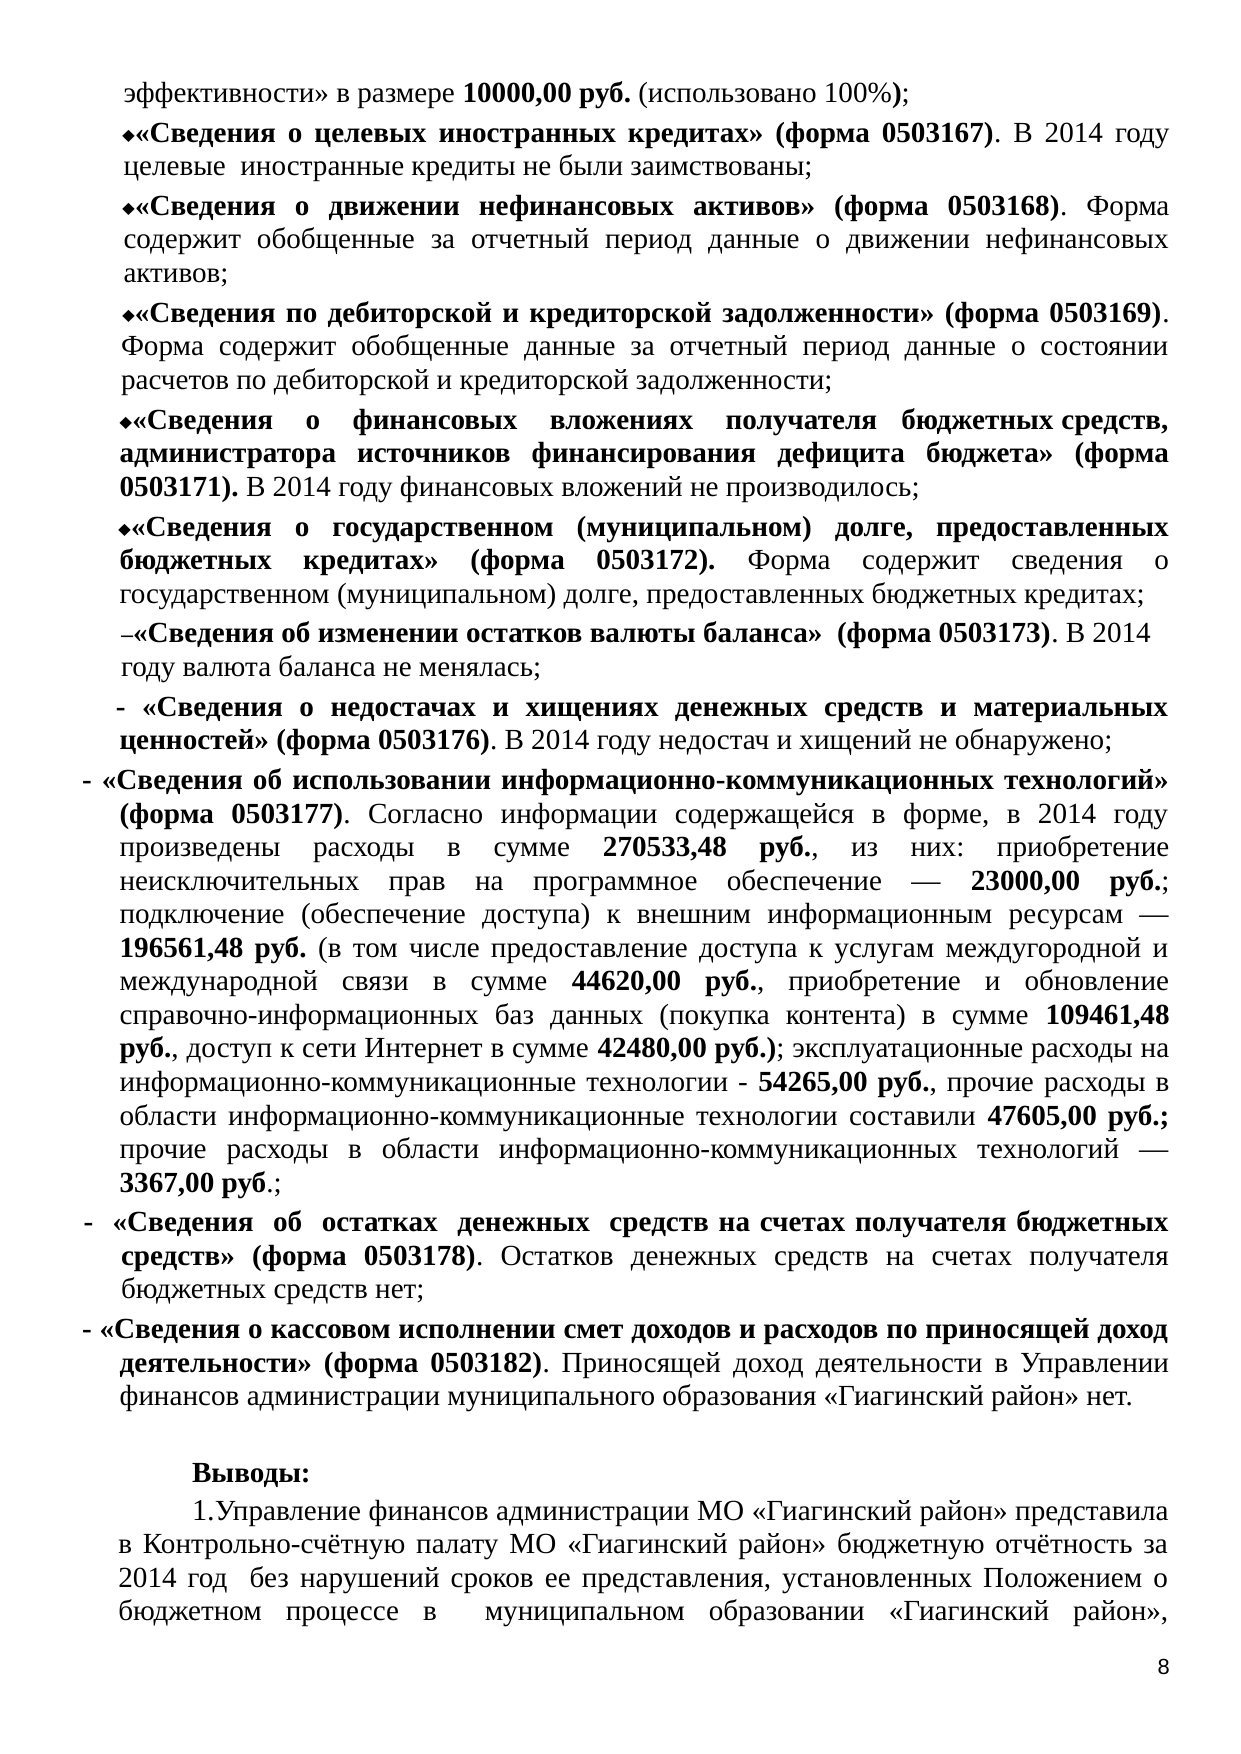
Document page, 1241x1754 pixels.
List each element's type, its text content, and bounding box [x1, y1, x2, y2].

text - «Сведения об использовании информационно-коммуникационных технологий» (форма 0503177). Согласно информации содержащейся в форме, в 2014 году произведены расходы в сумме 270533,48 руб., из них: приобретение неисключительных прав на программное обеспечение — 23000,00 руб.; подключение (обеспечение доступа) к внешним информационным ресурсам — 196561,48 руб. (в том числе предоставление доступа к услугам междугородной и международной связи в сумме 44620,00 руб., приобретение и обновление справочно-информационных баз данных (покупка контента) в сумме 109461,48 руб., доступ к сети Интернет в сумме 42480,00 руб.); эксплуатационные расходы на информационно-коммуникационные технологии - 54265,00 руб., прочие расходы в области информационно-коммуникационные технологии составили 47605,00 руб.; прочие расходы в области информационно-коммуникационных технологий — 3367,00 руб.; [82, 762, 1169, 1198]
list «Сведения о финансовых вложениях получателя бюджетных средств, администратора источников финансирования дефицита бюджета» (форма 0503171). В 2014 году финансовых вложений не производилось; [119, 402, 1169, 502]
list «Сведения по дебиторской и кредиторской задолженности» (форма 0503169). Форма содержит обобщенные данные за отчетный период данные о состоянии расчетов по дебиторской и кредиторской задолженности; [121, 295, 1169, 396]
text - «Сведения об остатках денежных средств на счетах получателя бюджетных средств» (форма 0503178). Остатков денежных средств на счетах получателя бюджетных средств нет; [83, 1204, 1169, 1305]
list «Сведения о государственном (муниципальном) долге, предоставленных бюджетных кредитах» (форма 0503172). Форма содержит сведения о государственном (муниципальном) долге, предоставленных бюджетных кредитах; [118, 509, 1169, 609]
list эффективности» в размере 10000,00 руб. (использовано 100%); [119, 75, 1169, 108]
text - «Сведения о кассовом исполнении смет доходов и расходов по приносящей доход деятельности» (форма 0503182). Приносящей доход деятельности в Управлении финансов администрации муниципального образования «Гиагинский район» нет. [82, 1311, 1169, 1412]
list «Сведения об изменении остатков валюты баланса» (форма 0503173). В 2014 году валюта баланса не менялась; [121, 616, 1169, 683]
list «Сведения о целевых иностранных кредитах» (форма 0503167). В 2014 году целевые иностранные кредиты не были заимствованы; [122, 115, 1169, 182]
text Выводы: [118, 1455, 1169, 1488]
text - «Сведения о недостачах и хищениях денежных средств и материальных ценностей» (форма 0503176). В 2014 году недостач и хищений не обнаружено; [116, 689, 1169, 756]
list «Сведения о движении нефинансовых активов» (форма 0503168). Форма содержит обобщенные за отчетный период данные о движении нефинансовых активов; [122, 188, 1169, 289]
list Управление финансов администрации МО «Гиагинский район» представила в Контрольно-счётную палату МО «Гиагинский район» бюджетную отчётность за 2014 год без нарушений сроков ее представления, установленных Положением о бюджетном процессе в муниципальном образовании «Гиагинский район», [118, 1492, 1169, 1627]
